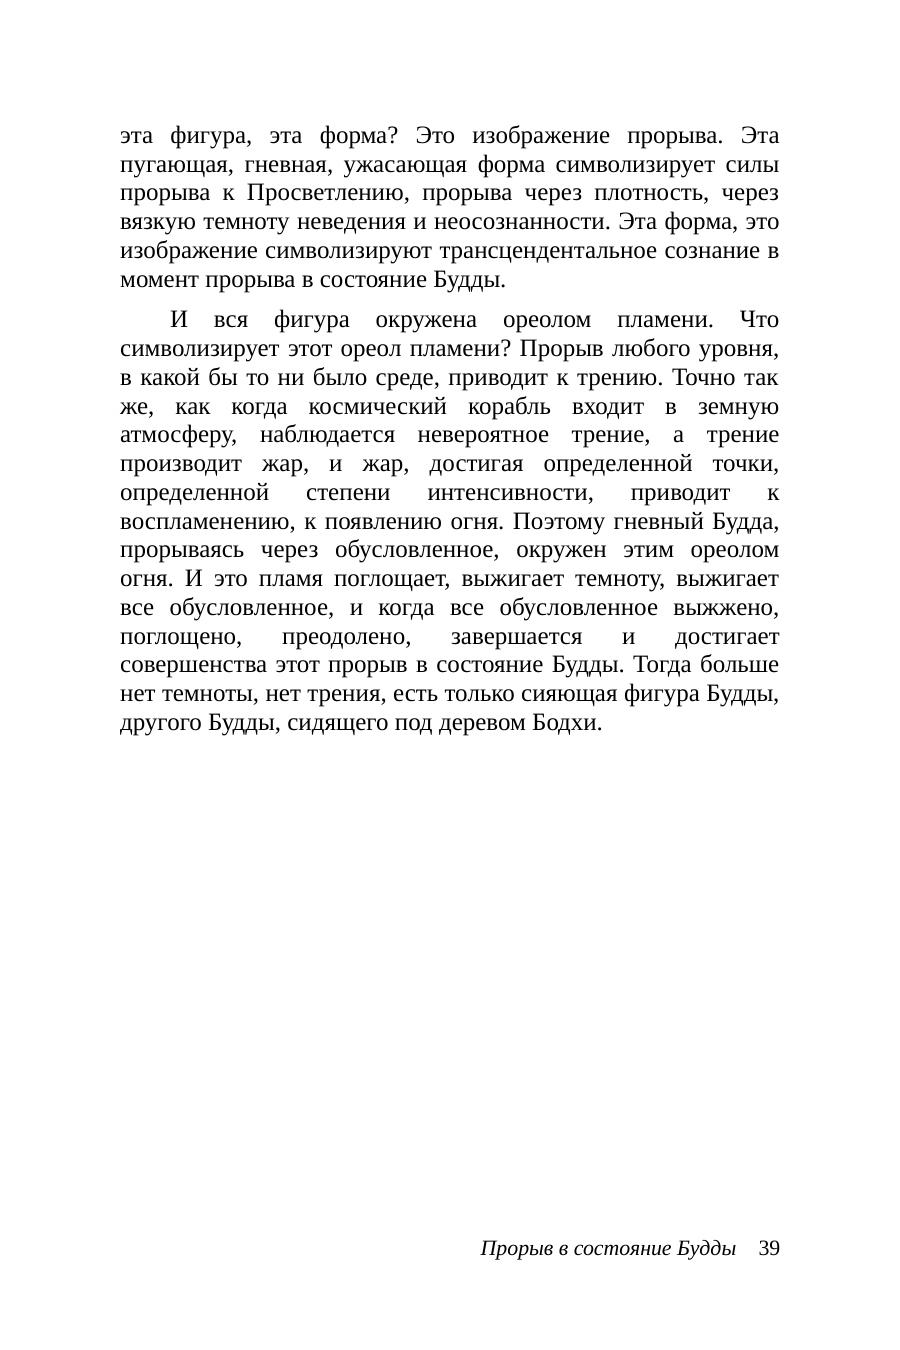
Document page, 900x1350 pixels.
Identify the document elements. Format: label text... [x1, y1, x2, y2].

text эта фигура, эта форма? Это изображение прорыва. Эта пугающая, гневная, ужасающая форма символизирует силы прорыва к Просветлению, прорыва через плотность, через вязкую темноту неведения и неосознанности. Эта форма, это изображение символизируют трансцендентальное сознание в момент прорыва в состояние Будды. [120, 120, 780, 292]
text И вся фигура окружена ореолом пламени. Что символизирует этот ореол пламени? Прорыв любого уровня, в какой бы то ни было среде, приводит к трению. Точно так же, как когда космический корабль входит в земную атмосферу, наблюдается невероятное трение, а трение производит жар, и жар, достигая определенной точки, определенной степени интенсивности, приводит к воспламенению, к появлению огня. Поэтому гневный Будда, прорываясь через обусловленное, окружен этим ореолом огня. И это пламя поглощает, выжигает темноту, выжигает все обусловленное, и когда все обусловленное выжжено, поглощено, преодолено, завершается и достигает совершенства этот прорыв в состояние Будды. Тогда больше нет темноты, нет трения, есть только сияющая фигура Будды, другого Будды, сидящего под деревом Бодхи. [120, 304, 780, 736]
